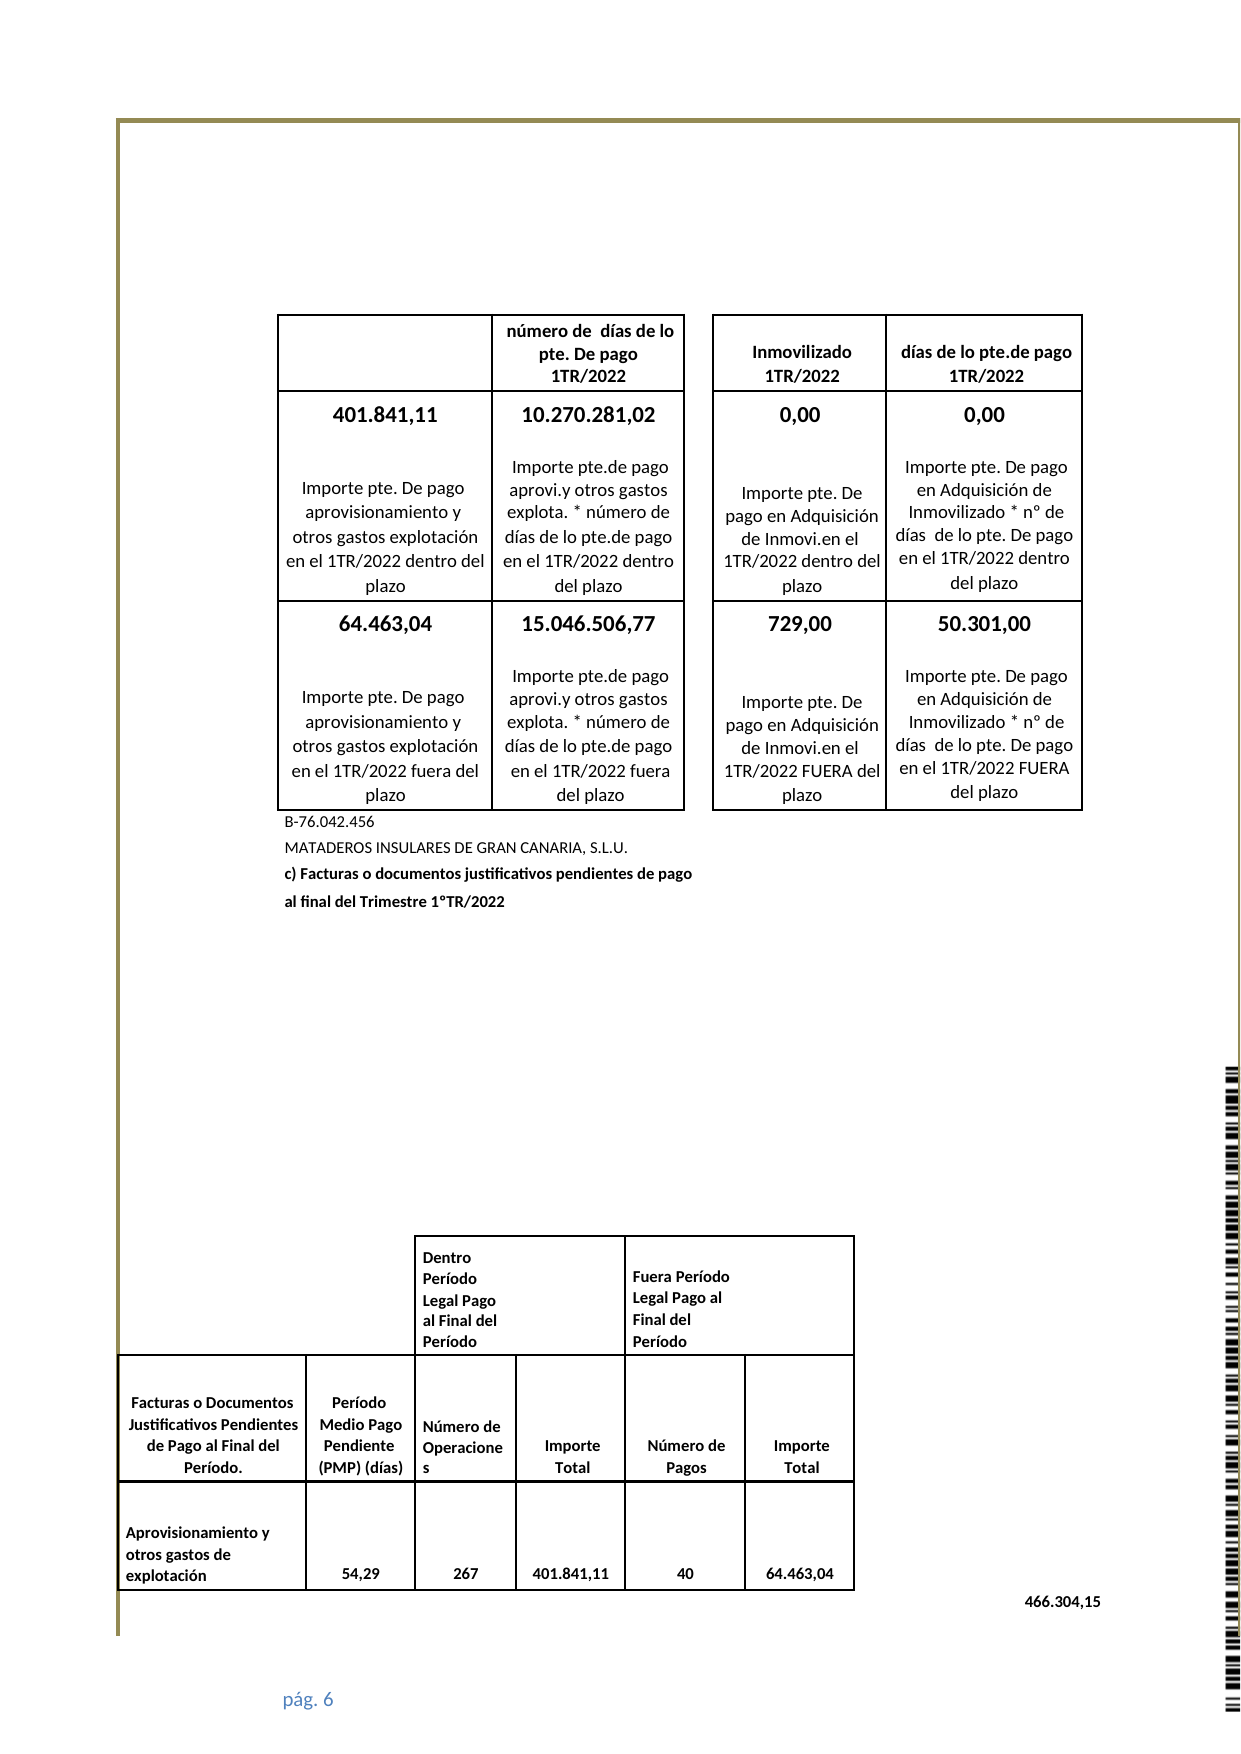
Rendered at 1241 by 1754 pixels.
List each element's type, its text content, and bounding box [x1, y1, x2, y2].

table_cell 64.463,04 [746, 1483, 853, 1589]
table_header [1225, 123, 1238, 1066]
table_header [306, 1235, 414, 1354]
table_cell Número de Operacione s [416, 1356, 515, 1480]
table_header [745, 1237, 853, 1354]
table_header [685, 314, 712, 390]
table_header número de días de lo pte. De pago 1TR/2022 [493, 316, 683, 390]
table_cell Importe pte. De pago aprovisionamiento y otros gastos explotación en el 1TR/2022 fuera del plazo [279, 657, 491, 809]
table_header días de lo pte.de pago 1TR/2022 [887, 316, 1081, 390]
table_cell Importe pte. De pago en Adquisición de Inmovi.en el 1TR/2022 dentro del plazo [714, 447, 885, 599]
table_header Dentro Período Legal Pago al Final del Período [416, 1237, 516, 1354]
table_cell Importe pte. De pago en Adquisición de Inmovi.en el 1TR/2022 FUERA del plazo [714, 657, 885, 809]
table_cell 64.463,04 [279, 602, 491, 657]
table_cell [685, 657, 712, 809]
table_header [279, 316, 491, 390]
table_cell 40 [626, 1483, 744, 1589]
table_cell 401.841,11 [279, 392, 491, 447]
table_cell [685, 600, 712, 657]
table_cell Aprovisionamiento y otros gastos de explotación [120, 1483, 305, 1589]
table_cell Importe pte. De pago aprovisionamiento y otros gastos explotación en el 1TR/2022 dentro del plazo [279, 447, 491, 599]
table_cell 0,00 [714, 392, 885, 447]
table_cell Importe Total [517, 1356, 624, 1480]
table_header B-76.042.456 MATADEROS INSULARES DE GRAN CANARIA, S.L.U. c) Facturas o documentos justificativos pendientes de pago al final del Trimestre 1ºTR/2022 466.304,15 pág. 6 [120, 123, 1225, 1636]
table_cell 15.046.506,77 [493, 602, 683, 657]
table_header [120, 1235, 306, 1354]
table_cell Importe pte.de pago aprovi.y otros gastos explota. * número de días de lo pte.de pago en el 1TR/2022 dentro del plazo [493, 447, 683, 599]
table_header Fuera Período Legal Pago al Final del Período [626, 1237, 745, 1354]
table_cell Importe Total [746, 1356, 853, 1480]
table_cell 54,29 [307, 1483, 414, 1589]
table_header [516, 1237, 624, 1354]
table_cell Facturas o Documentos Justificativos Pendientes de Pago al Final del Período. [120, 1356, 305, 1480]
table_cell 50.301,00 [887, 602, 1081, 657]
table_cell 729,00 [714, 602, 885, 657]
table_cell Importe pte. De pago en Adquisición de Inmovilizado * nº de días de lo pte. De pago en el 1TR/2022 dentro del plazo [887, 447, 1081, 599]
table_cell Período Medio Pago Pendiente (PMP) (días) [307, 1356, 414, 1480]
table_cell [685, 447, 712, 599]
table_cell 10.270.281,02 [493, 392, 683, 447]
table_header Inmovilizado 1TR/2022 [714, 316, 885, 390]
table_cell Importe pte. De pago en Adquisición de Inmovilizado * nº de días de lo pte. De pago en el 1TR/2022 FUERA del plazo [887, 657, 1081, 809]
table_cell Importe pte.de pago aprovi.y otros gastos explota. * número de días de lo pte.de pago en el 1TR/2022 fuera del plazo [493, 657, 683, 809]
table_cell Número de Pagos [626, 1356, 744, 1480]
table_cell 401.841,11 [517, 1483, 624, 1589]
table_cell [685, 390, 712, 447]
table_cell 267 [416, 1483, 515, 1589]
table_cell 0,00 [887, 392, 1081, 447]
